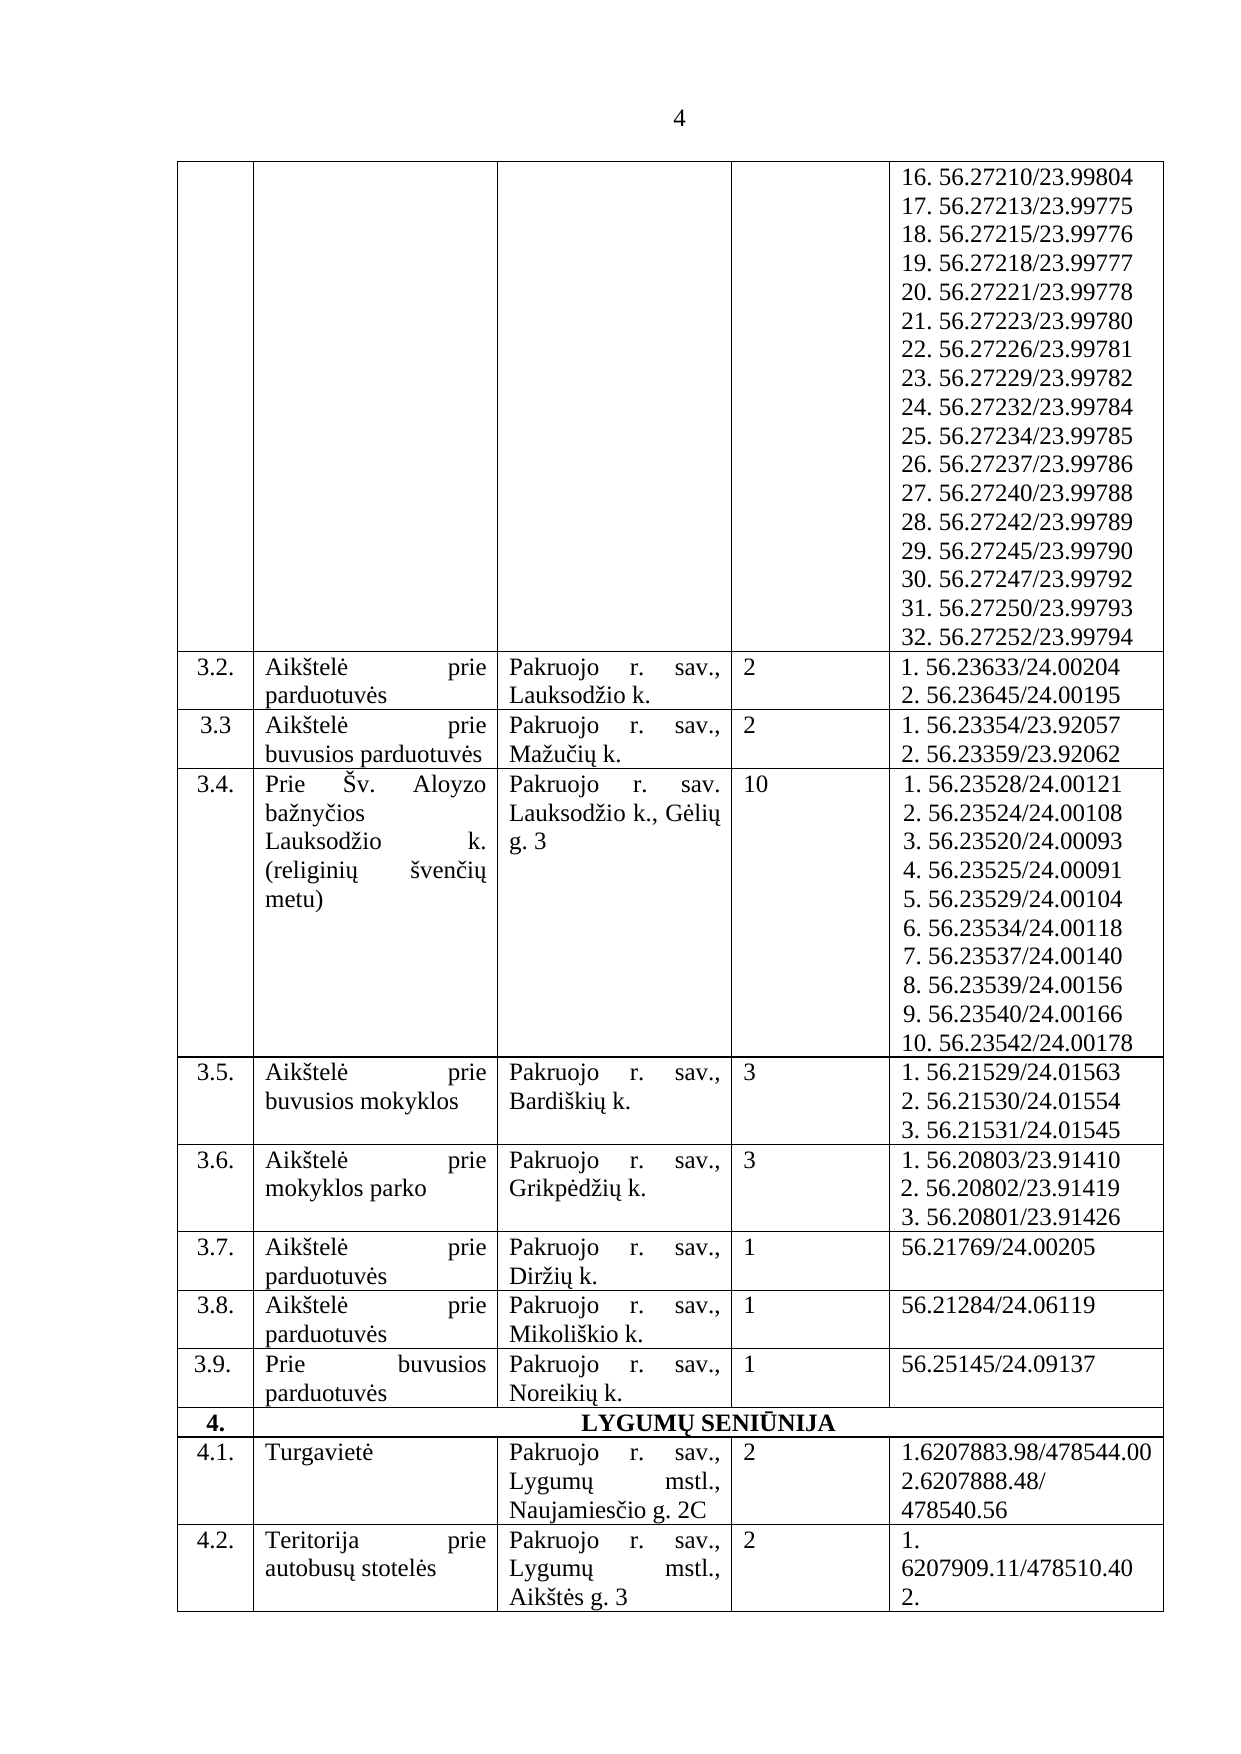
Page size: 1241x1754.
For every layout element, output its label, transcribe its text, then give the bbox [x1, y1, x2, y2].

table_cell 1 [732, 1232, 889, 1289]
table_cell Prie buvusios parduotuvės [254, 1349, 497, 1407]
table_cell 1. 56.23633/24.00204 2. 56.23645/24.00195 [890, 652, 1163, 709]
table_cell [498, 162, 731, 651]
table_cell Turgavietė [254, 1438, 497, 1524]
table_cell Aikštelė prie mokyklos parko [254, 1145, 497, 1231]
table_cell 2 [732, 1438, 889, 1524]
table_cell Aikštelė prie parduotuvės [254, 652, 497, 709]
table_cell 4. [178, 1408, 253, 1436]
table_cell 1. 56.23528/24.00121 2. 56.23524/24.00108 3. 56.23520/24.00093 4. 56.23525/24.00091 5. 56.23529/24.00104 6. 56.23534/24.00118 7. 56.23537/24.00140 8. 56.23539/24.00156 9. 56.23540/24.00166 10. 56.23542/24.00178 [890, 769, 1163, 1056]
table_cell Pakruojo r. sav. Lauksodžio k., Gėlių g. 3 [498, 769, 731, 1056]
table_cell 4.2. [178, 1525, 253, 1611]
table_cell 1. 56.20803/23.91410 2. 56.20802/23.91419 3. 56.20801/23.91426 [890, 1145, 1163, 1231]
table_cell Pakruojo r. sav., Lygumų mstl., Naujamiesčio g. 2C [498, 1438, 731, 1524]
table_cell 16. 56.27210/23.99804 17. 56.27213/23.99775 18. 56.27215/23.99776 19. 56.27218/23.99777 20. 56.27221/23.99778 21. 56.27223/23.99780 22. 56.27226/23.99781 23. 56.27229/23.99782 24. 56.27232/23.99784 25. 56.27234/23.99785 26. 56.27237/23.99786 27. 56.27240/23.99788 28. 56.27242/23.99789 29. 56.27245/23.99790 30. 56.27247/23.99792 31. 56.27250/23.99793 32. 56.27252/23.99794 [890, 162, 1163, 651]
table_cell 4.1. [178, 1438, 253, 1524]
table_cell 3.5. [178, 1058, 253, 1144]
table_cell Pakruojo r. sav., Grikpėdžių k. [498, 1145, 731, 1231]
table_cell 3.3 [178, 710, 253, 768]
table_cell 3.8. [178, 1291, 253, 1348]
table_cell Aikštelė prie buvusios parduotuvės [254, 710, 497, 768]
table_cell 3.4. [178, 769, 253, 1056]
table_cell 2 [732, 1525, 889, 1611]
table_cell [732, 162, 889, 651]
table_cell [178, 162, 253, 651]
table_cell Pakruojo r. sav., Lauksodžio k. [498, 652, 731, 709]
table_cell 3 [732, 1145, 889, 1231]
table_cell 10 [732, 769, 889, 1056]
table_cell 56.21769/24.00205 [890, 1232, 1163, 1289]
table_cell Pakruojo r. sav., Bardiškių k. [498, 1058, 731, 1144]
table_cell 1. 6207909.11/478510.40 2. [890, 1525, 1163, 1611]
table_cell 2 [732, 710, 889, 768]
table_cell 56.25145/24.09137 [890, 1349, 1163, 1407]
table_cell 3.2. [178, 652, 253, 709]
table_cell Pakruojo r. sav., Noreikių k. [498, 1349, 731, 1407]
table_cell 1. 56.23354/23.92057 2. 56.23359/23.92062 [890, 710, 1163, 768]
table_cell 2 [732, 652, 889, 709]
table_cell Aikštelė prie buvusios mokyklos [254, 1058, 497, 1144]
table_cell Aikštelė prie parduotuvės [254, 1232, 497, 1289]
table_cell 3.7. [178, 1232, 253, 1289]
table_cell 1.6207883.98/478544.00 2.6207888.48/ 478540.56 [890, 1438, 1163, 1524]
table_cell Prie Šv. Aloyzo bažnyčios Lauksodžio k. (religinių švenčių metu) [254, 769, 497, 1056]
table_cell [254, 162, 497, 651]
table_cell 56.21284/24.06119 [890, 1291, 1163, 1348]
table_cell Pakruojo r. sav., Mikoliškio k. [498, 1291, 731, 1348]
table_cell Teritorija prie autobusų stotelės [254, 1525, 497, 1611]
table_cell 3 [732, 1058, 889, 1144]
table_cell 3.6. [178, 1145, 253, 1231]
table_cell Aikštelė prie parduotuvės [254, 1291, 497, 1348]
table_cell 1 [732, 1291, 889, 1348]
table_cell 1. 56.21529/24.01563 2. 56.21530/24.01554 3. 56.21531/24.01545 [890, 1058, 1163, 1144]
table_cell Pakruojo r. sav., Mažučių k. [498, 710, 731, 768]
table_cell LYGUMŲ SENIŪNIJA [254, 1408, 1163, 1436]
table_cell Pakruojo r. sav., Lygumų mstl., Aikštės g. 3 [498, 1525, 731, 1611]
table_cell Pakruojo r. sav., Diržių k. [498, 1232, 731, 1289]
table_cell 3.9. [178, 1349, 253, 1407]
table_cell 1 [732, 1349, 889, 1407]
